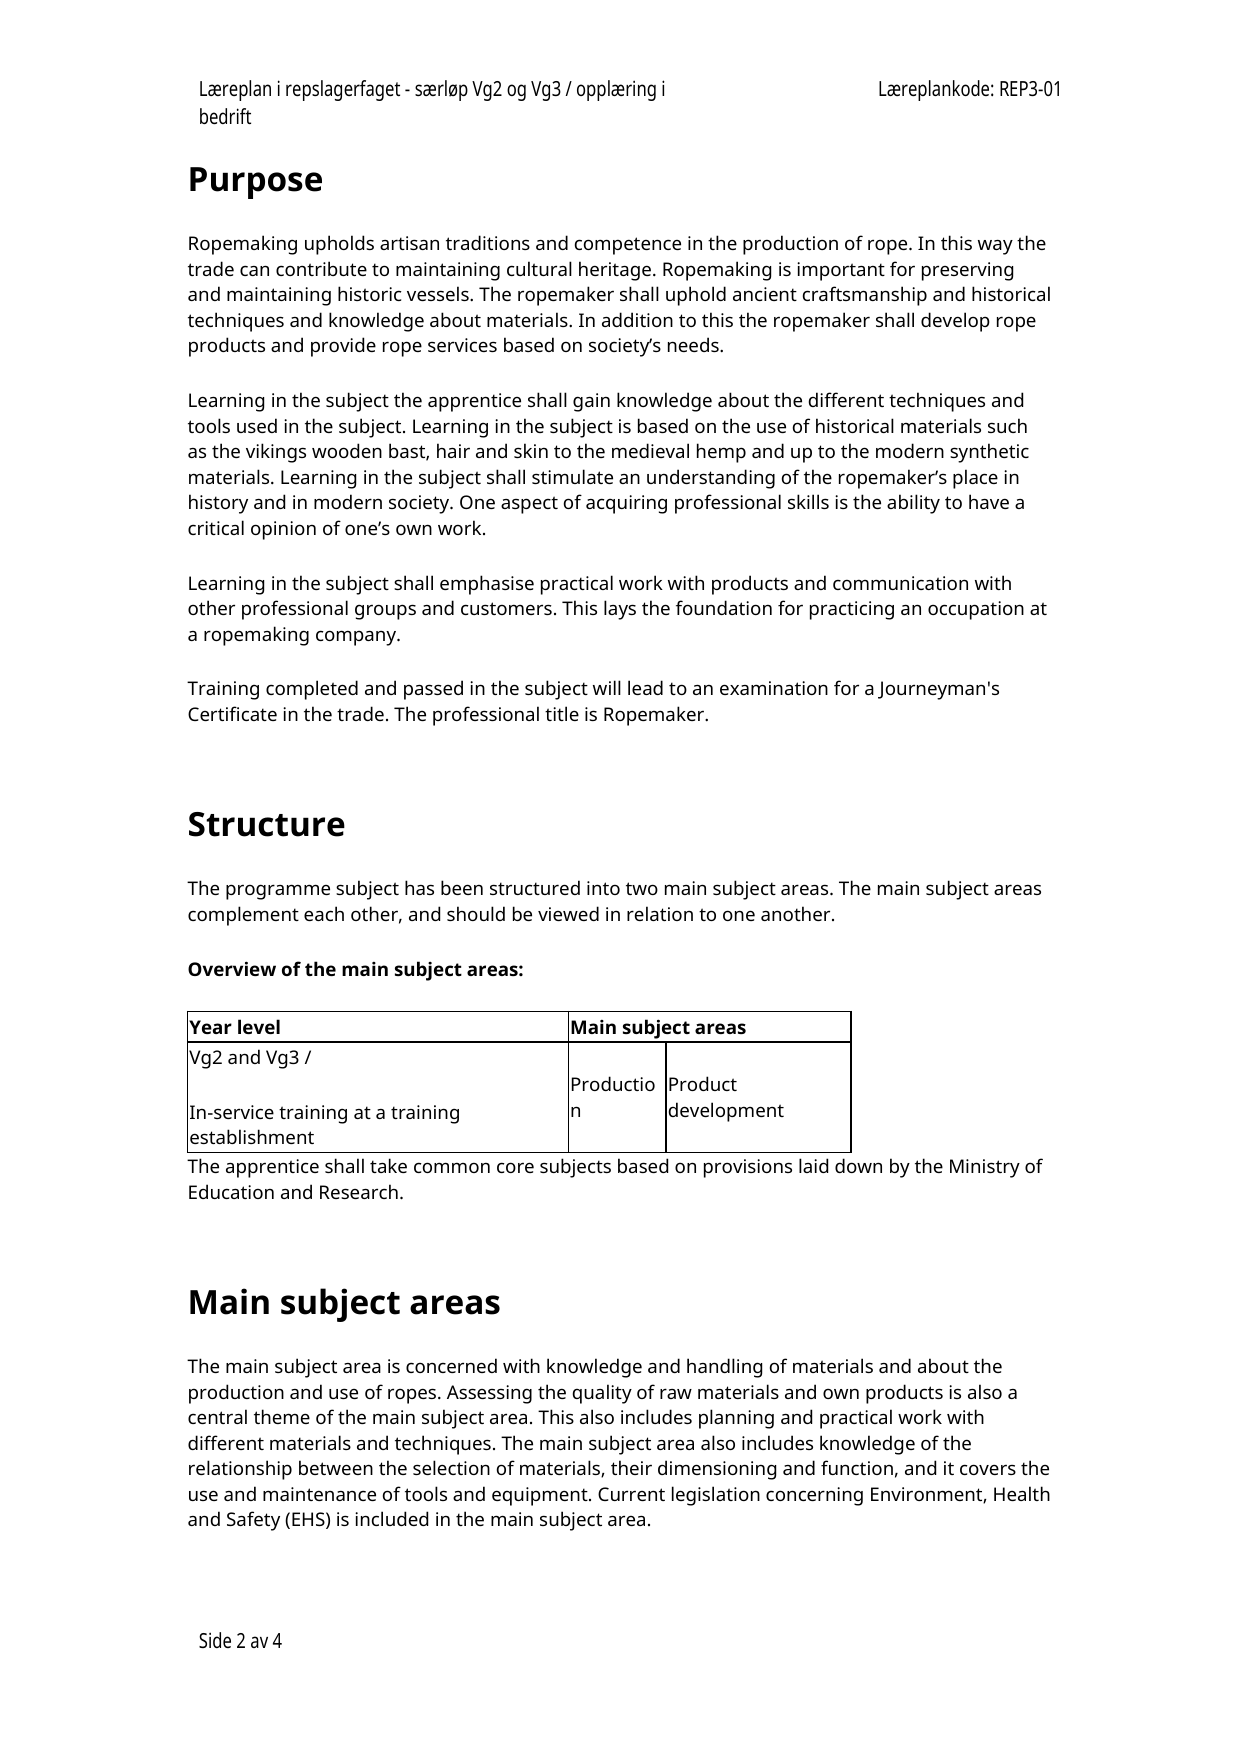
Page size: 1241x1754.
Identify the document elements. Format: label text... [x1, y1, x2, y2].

text The programme subject has been structured into two main subject areas. The main subject areas complement each other, and should be viewed in relation to one another. [841, 876, 1053, 927]
subtitle Purpose [332, 156, 1053, 202]
subtitle Main subject areas [510, 1234, 1053, 1324]
text Training completed and passed in the subject will lead to an examination for a Journeyman's Certificate in the trade. The professional title is Ropemaker. [709, 676, 1053, 727]
table_cell Product development [667, 1043, 850, 1152]
text Ropemaking upholds artisan traditions and competence in the production of rope. In this way the trade can contribute to maintaining cultural heritage. Ropemaking is important for preserving and maintaining historic vessels. The ropemaker shall uphold ancient craftsmanship and historical techniques and knowledge about materials. In addition to this the ropemaker shall develop rope products and provide rope services based on society’s needs. [729, 231, 1053, 358]
subtitle Structure [354, 756, 1053, 847]
table_cell Production [569, 1043, 665, 1152]
text The apprentice shall take common core subjects based on provisions laid down by the Ministry of Education and Research. [187, 1153, 1053, 1204]
text Learning in the subject shall emphasise practical work with products and communication with other professional groups and customers. This lays the foundation for practicing an occupation at a ropemaking company. [406, 570, 1053, 646]
text Overview of the main subject areas: [524, 956, 1053, 981]
text Learning in the subject the apprentice shall gain knowledge about the different techniques and tools used in the subject. Learning in the subject is based on the use of historical materials such as the vikings wooden bast, hair and skin to the medieval hemp and up to the modern synthetic materials. Learning in the subject shall stimulate an understanding of the ropemaker’s place in history and in modern society. One aspect of acquiring professional skills is the ability to have a critical opinion of one’s own work. [187, 387, 1053, 541]
text The main subject area is concerned with knowledge and handling of materials and about the production and use of ropes. Assessing the quality of raw materials and own products is also a central theme of the main subject area. This also includes planning and practical work with different materials and techniques. The main subject area also includes knowledge of the relationship between the selection of materials, their dimensioning and function, and it covers the use and maintenance of tools and equipment. Current legislation concerning Environment, Health and Safety (EHS) is included in the main subject area. [652, 1354, 1053, 1532]
